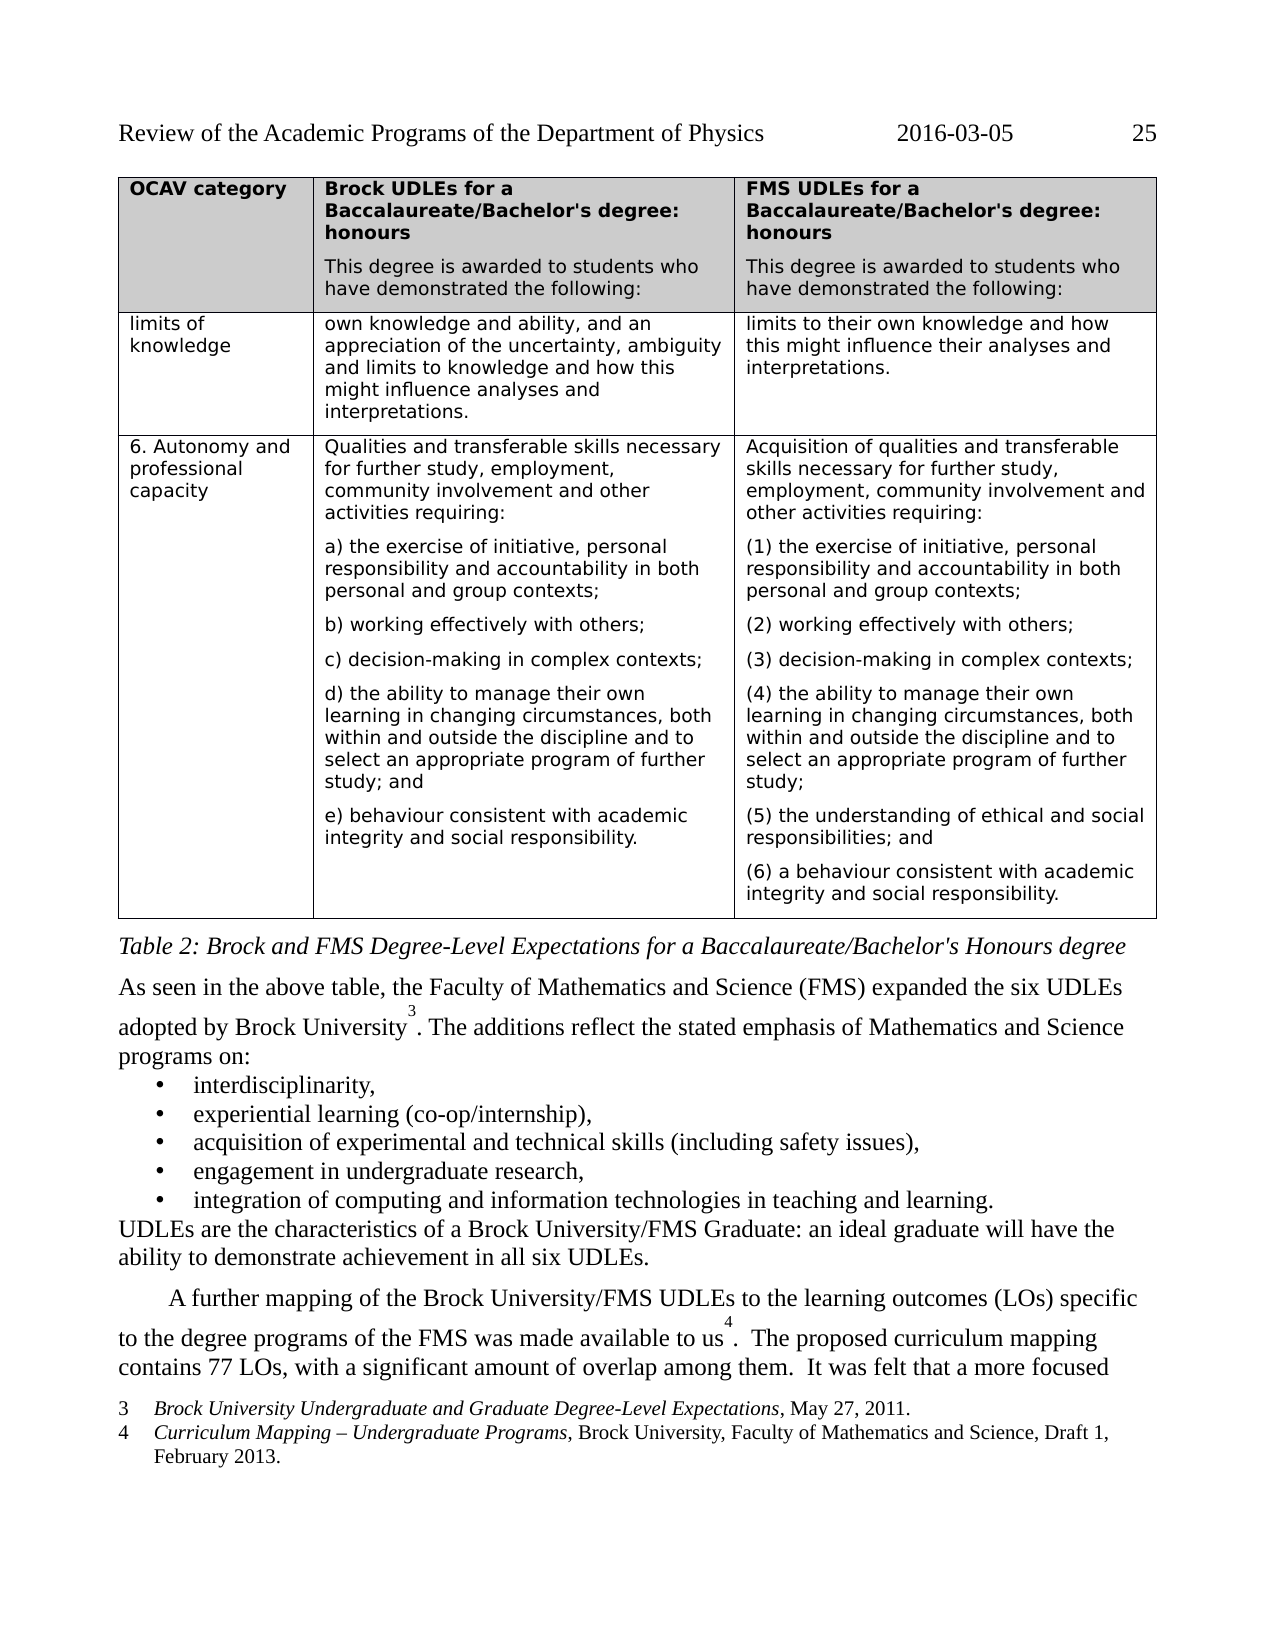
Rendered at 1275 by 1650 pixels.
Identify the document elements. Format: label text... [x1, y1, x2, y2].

list acquisition of experimental and technical skills (including safety issues), [156, 1127, 1157, 1156]
table_header Brock UDLEs for a Baccalaureate/Bachelor's degree: honours This degree is awarded to students who have demonstrated the following: [314, 178, 734, 312]
text Brock University Undergraduate and Graduate Degree-Level Expectations, May 27, 2011. [118, 1396, 1157, 1420]
list engagement in undergraduate research, [156, 1156, 1157, 1185]
text UDLEs are the characteristics of a Brock University/FMS Graduate: an ideal graduate will have the ability to demonstrate achievement in all six UDLEs. [118, 1214, 1157, 1271]
list integration of computing and information technologies in teaching and learning. [156, 1185, 1157, 1214]
table_cell Qualities and transferable skills necessary for further study, employment, community involvement and other activities requiring: a) the exercise of initiative, personal responsibility and accountability in both personal and group contexts; b) working effectively with others; c) decision-making in complex contexts; d) the ability to manage their own learning in changing circumstances, both within and outside the discipline and to select an appropriate program of further study; and e) behaviour consistent with academic integrity and social responsibility. [314, 436, 734, 917]
table_cell 6. Autonomy and professional capacity [119, 436, 313, 917]
text A further mapping of the Brock University/FMS UDLEs to the learning outcomes (LOs) specific to the degree programs of the FMS was made available to us. The proposed curriculum mapping contains 77 LOs, with a significant amount of overlap among them. It was felt that a more focused [118, 1283, 1157, 1381]
text Curriculum Mapping – Undergraduate Programs, Brock University, Faculty of Mathematics and Science, Draft 1, February 2013. [118, 1420, 1157, 1468]
table_cell own knowledge and ability, and an appreciation of the uncertainty, ambiguity and limits to knowledge and how this might influence analyses and interpretations. [314, 313, 734, 435]
list interdisciplinarity, [156, 1070, 1157, 1099]
text Table 2: Brock and FMS Degree-Level Expectations for a Baccalaureate/Bachelor's Honours degree [118, 931, 1157, 960]
text As seen in the above table, the Faculty of Mathematics and Science (FMS) expanded the six UDLEs adopted by Brock University. The additions reflect the stated emphasis of Mathematics and Science programs on: [118, 972, 1157, 1070]
table_cell Acquisition of qualities and transferable skills necessary for further study, employment, community involvement and other activities requiring: (1) the exercise of initiative, personal responsibility and accountability in both personal and group contexts; (2) working effectively with others; (3) decision-making in complex contexts; (4) the ability to manage their own learning in changing circumstances, both within and outside the discipline and to select an appropriate program of further study; (5) the understanding of ethical and social responsibilities; and (6) a behaviour consistent with academic integrity and social responsibility. [735, 436, 1156, 917]
table_header OCAV category [119, 178, 313, 312]
table_header FMS UDLEs for a Baccalaureate/Bachelor's degree: honours This degree is awarded to students who have demonstrated the following: [735, 178, 1156, 312]
table_cell limits of knowledge [119, 313, 313, 435]
list experiential learning (co-op/internship), [156, 1099, 1157, 1127]
table_cell limits to their own knowledge and how this might influence their analyses and interpretations. [735, 313, 1156, 435]
